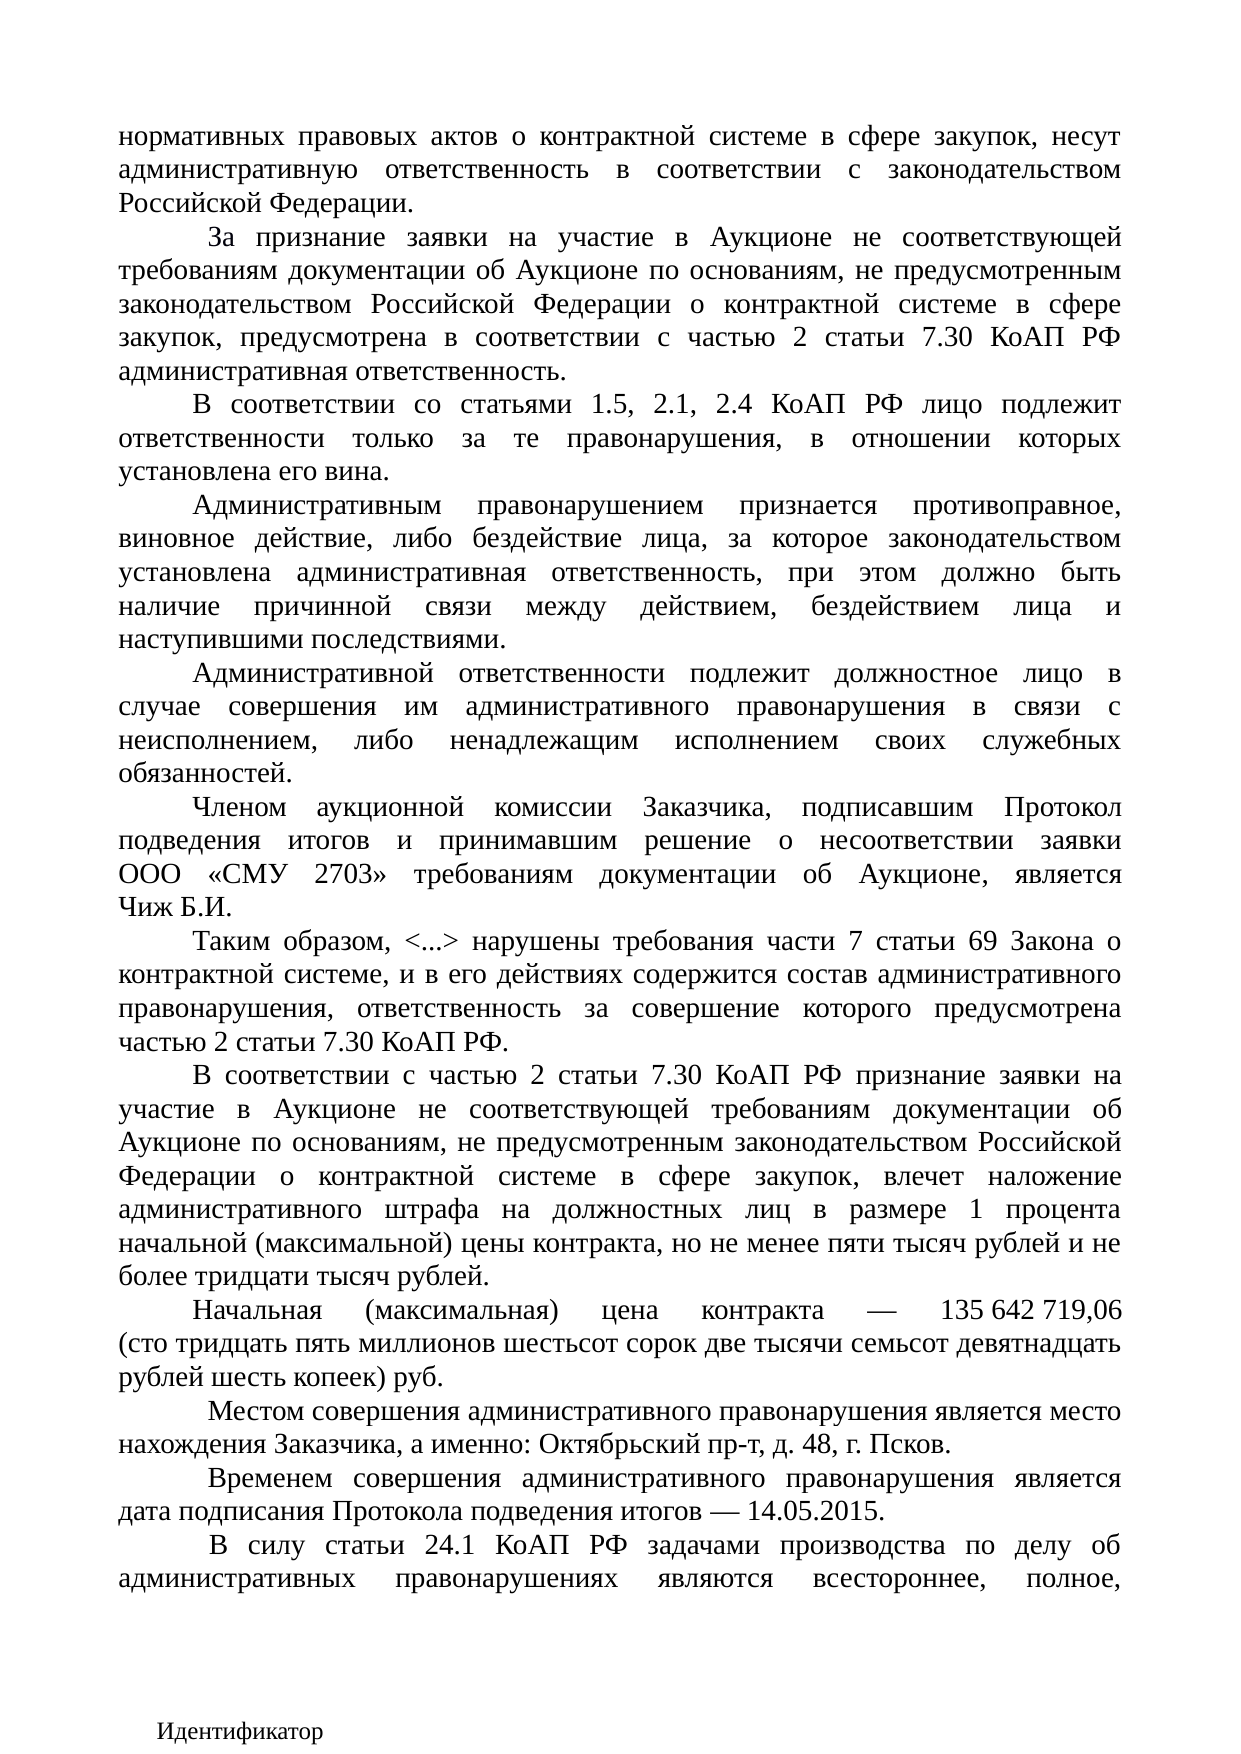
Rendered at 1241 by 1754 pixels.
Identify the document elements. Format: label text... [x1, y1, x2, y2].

text Временем совершения административного правонарушения является дата подписания Протокола подведения итогов — 14.05.2015. [118, 1460, 1122, 1527]
text В соответствии с частью 2 статьи 7.30 КоАП РФ признание заявки на участие в Аукционе не соответствующей требованиям документации об Аукционе по основаниям, не предусмотренным законодательством Российской Федерации о контрактной системе в сфере закупок, влечет наложение административного штрафа на должностных лиц в размере 1 процента начальной (максимальной) цены контракта, но не менее пяти тысяч рублей и не более тридцати тысяч рублей. [118, 1057, 1122, 1292]
text Местом совершения административного правонарушения является место нахождения Заказчика, а именно: Октябрьский пр-т, д. 48, г. Псков. [118, 1393, 1122, 1460]
text Членом аукционной комиссии Заказчика, подписавшим Протокол подведения итогов и принимавшим решение о несоответствии заявки ООО «СМУ 2703» требованиям документации об Аукционе, является Чиж Б.И. [118, 789, 1122, 923]
text Административным правонарушением признается противоправное, виновное действие, либо бездействие лица, за которое законодательством установлена административная ответственность, при этом должно быть наличие причинной связи между действием, бездействием лица и наступившими последствиями. [118, 487, 1122, 655]
text Административной ответственности подлежит должностное лицо в случае совершения им административного правонарушения в связи с неисполнением, либо ненадлежащим исполнением своих служебных обязанностей. [118, 655, 1122, 789]
text нормативных правовых актов о контрактной системе в сфере закупок, несут административную ответственность в соответствии с законодательством Российской Федерации. [118, 118, 1122, 219]
text За признание заявки на участие в Аукционе не соответствующей требованиям документации об Аукционе по основаниям, не предусмотренным законодательством Российской Федерации о контрактной системе в сфере закупок, предусмотрена в соответствии с частью 2 статьи 7.30 КоАП РФ административная ответственность. [118, 219, 1122, 386]
text В соответствии со статьями 1.5, 2.1, 2.4 КоАП РФ лицо подлежит ответственности только за те правонарушения, в отношении которых установлена его вина. [118, 386, 1122, 487]
text Таким образом, <...> нарушены требования части 7 статьи 69 Закона о контрактной системе, и в его действиях содержится состав административного правонарушения, ответственность за совершение которого предусмотрена частью 2 статьи 7.30 КоАП РФ. [118, 923, 1122, 1057]
text В силу статьи 24.1 КоАП РФ задачами производства по делу об административных правонарушениях являются всестороннее, полное, [118, 1527, 1122, 1594]
text Начальная (максимальная) цена контракта — 135 642 719,06 (сто тридцать пять миллионов шестьсот сорок две тысячи семьсот девятнадцать рублей шесть копеек) руб. [118, 1292, 1122, 1393]
